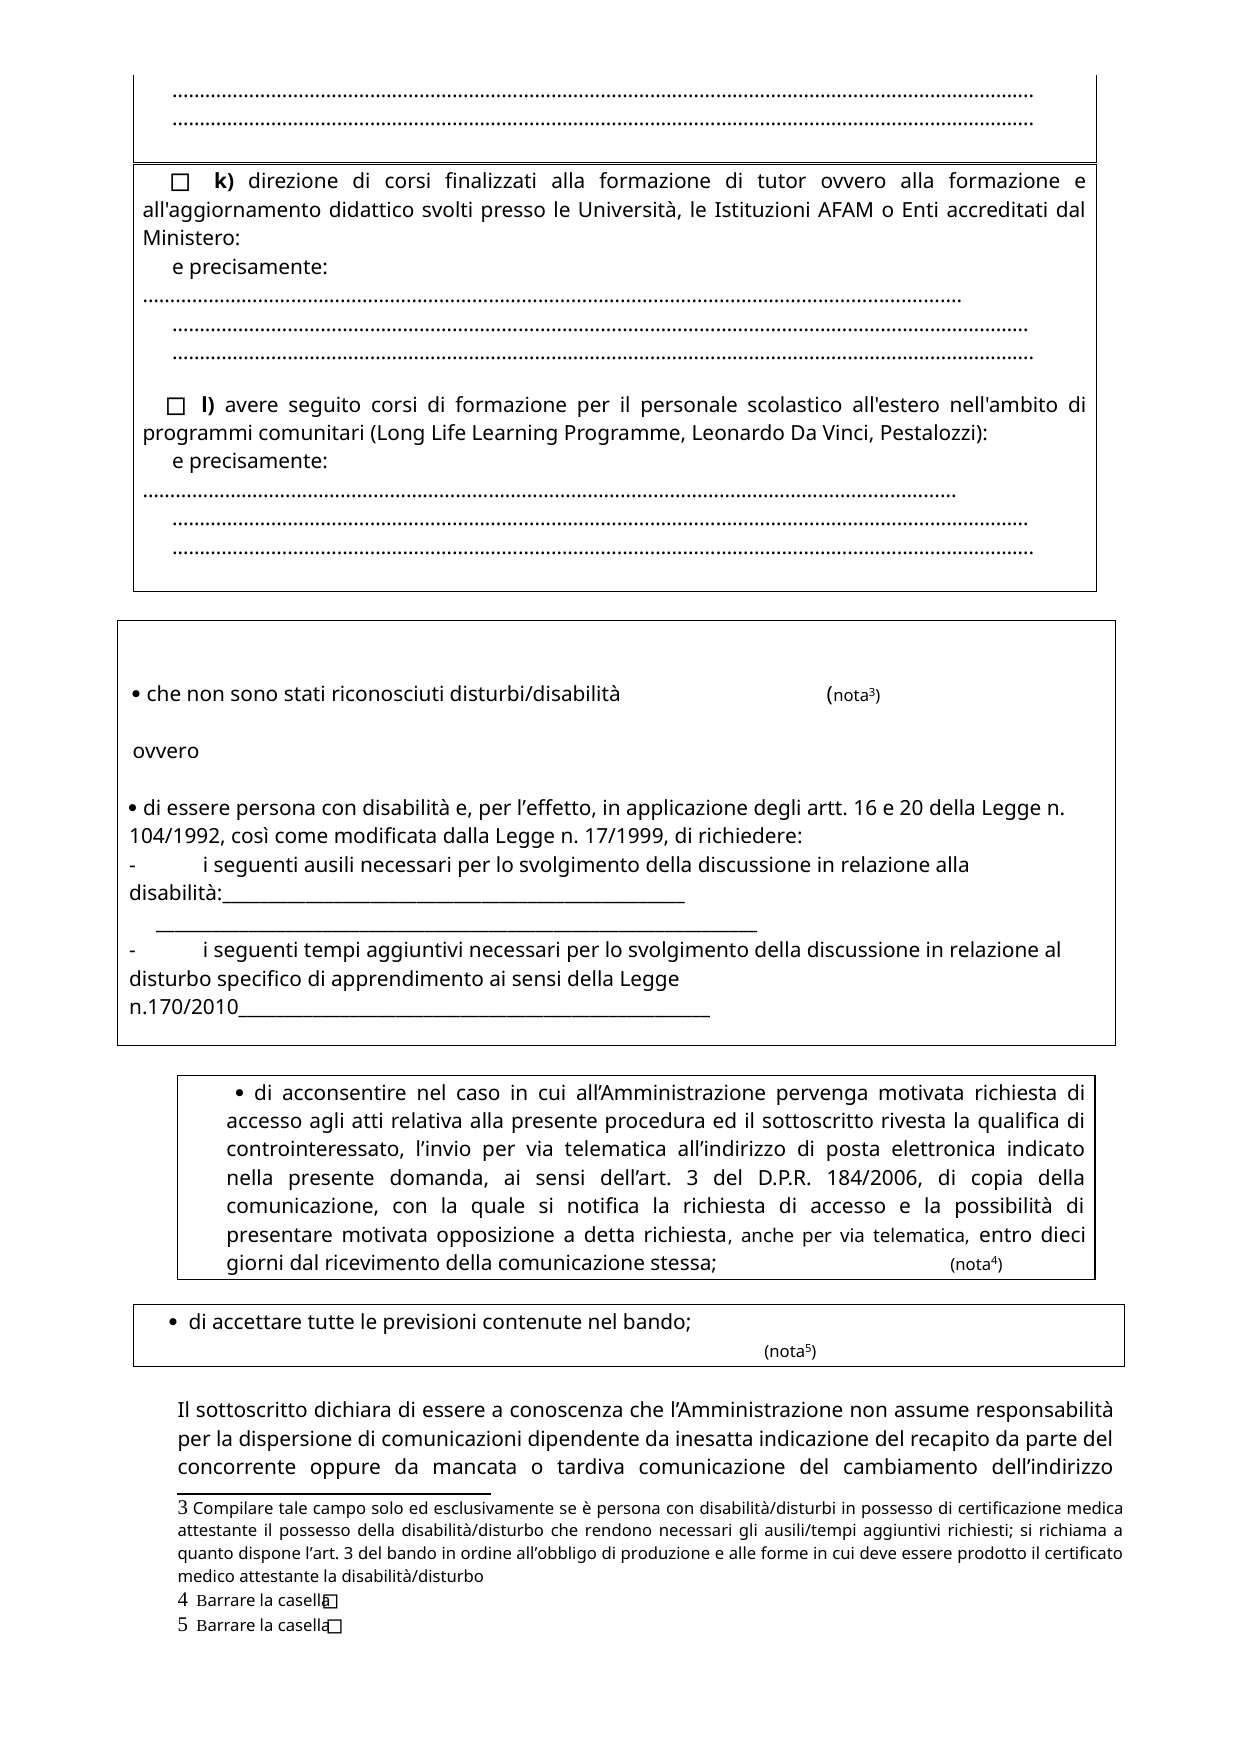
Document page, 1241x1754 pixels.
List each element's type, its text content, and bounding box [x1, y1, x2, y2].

subtitle  di acconsentire nel caso in cui all’Amministrazione pervenga motivata richiesta di accesso agli atti relativa alla presente procedura ed il sottoscritto rivesta la qualifica di controinteressato, l’invio per via telematica all’indirizzo di posta elettronica indicato nella presente domanda, ai sensi dell’art. 3 del D.P.R. 184/2006, di copia della comunicazione, con la quale si notifica la richiesta di accesso e la possibilità di presentare motivata opposizione a detta richiesta, anche per via telematica, entro dieci giorni dal ricevimento della comunicazione stessa; (nota) [178, 1076, 1094, 1279]
text ………………………………………………………………………………………………………………………………………… [134, 500, 1096, 529]
text …………………………………………………………………………………………………………………………………………. [134, 529, 1096, 560]
text …………………………………………………………………………………………………………………………………………. [134, 334, 1096, 366]
text Barrare la casella ⃞ [177, 1587, 1125, 1611]
table_header  che non sono stati riconosciuti disturbi/disabilità (nota) ovvero  di essere persona con disabilità e, per l’effetto, in applicazione degli artt. 16 e 20 della Legge n. 104/1992, così come modificata dalla Legge n. 17/1999, di richiedere: i seguenti ausili necessari per lo svolgimento della discussione in relazione alla disabilità:__________________________________________________ _________________________________________________________________ i seguenti tempi aggiuntivi necessari per lo svolgimento della discussione in relazione al disturbo specifico di apprendimento ai sensi della Legge n.170/2010___________________________________________________ [118, 621, 1115, 1045]
text ⃞ k) direzione di corsi finalizzati alla formazione di tutor ovvero alla formazione e all'aggiornamento didattico svolti presso le Università, le Istituzioni AFAM o Enti accreditati dal Ministero: [134, 165, 1096, 249]
text e precisamente: …………………………………………………………………………………………………………………................... [134, 443, 1096, 500]
text …………………………………………………………………………………………………………………………………………. [134, 103, 1096, 132]
text e precisamente: ………………………………………………………………………………………………………………….................... [134, 249, 1096, 306]
text ………………………………………………………………………………………………………………………………………… [134, 306, 1096, 334]
text Barrare la casella ⃞ [177, 1611, 1125, 1636]
subtitle (nota) [134, 1332, 1124, 1366]
text Il sottoscritto dichiara di essere a conoscenza che l’Amministrazione non assume responsabilità per la dispersione di comunicazioni dipendente da inesatta indicazione del recapito da parte del concorrente oppure da mancata o tardiva comunicazione del cambiamento dell’indirizzo [177, 1396, 1114, 1481]
text …………………………………………………………………………………………………………………………………………. [134, 75, 1096, 103]
text ⃞ l) avere seguito corsi di formazione per il personale scolastico all'estero nell'ambito di programmi comunitari (Long Life Learning Programme, Leonardo Da Vinci, Pestalozzi): [134, 387, 1096, 443]
subtitle di accettare tutte le previsioni contenute nel bando; [134, 1305, 1124, 1332]
